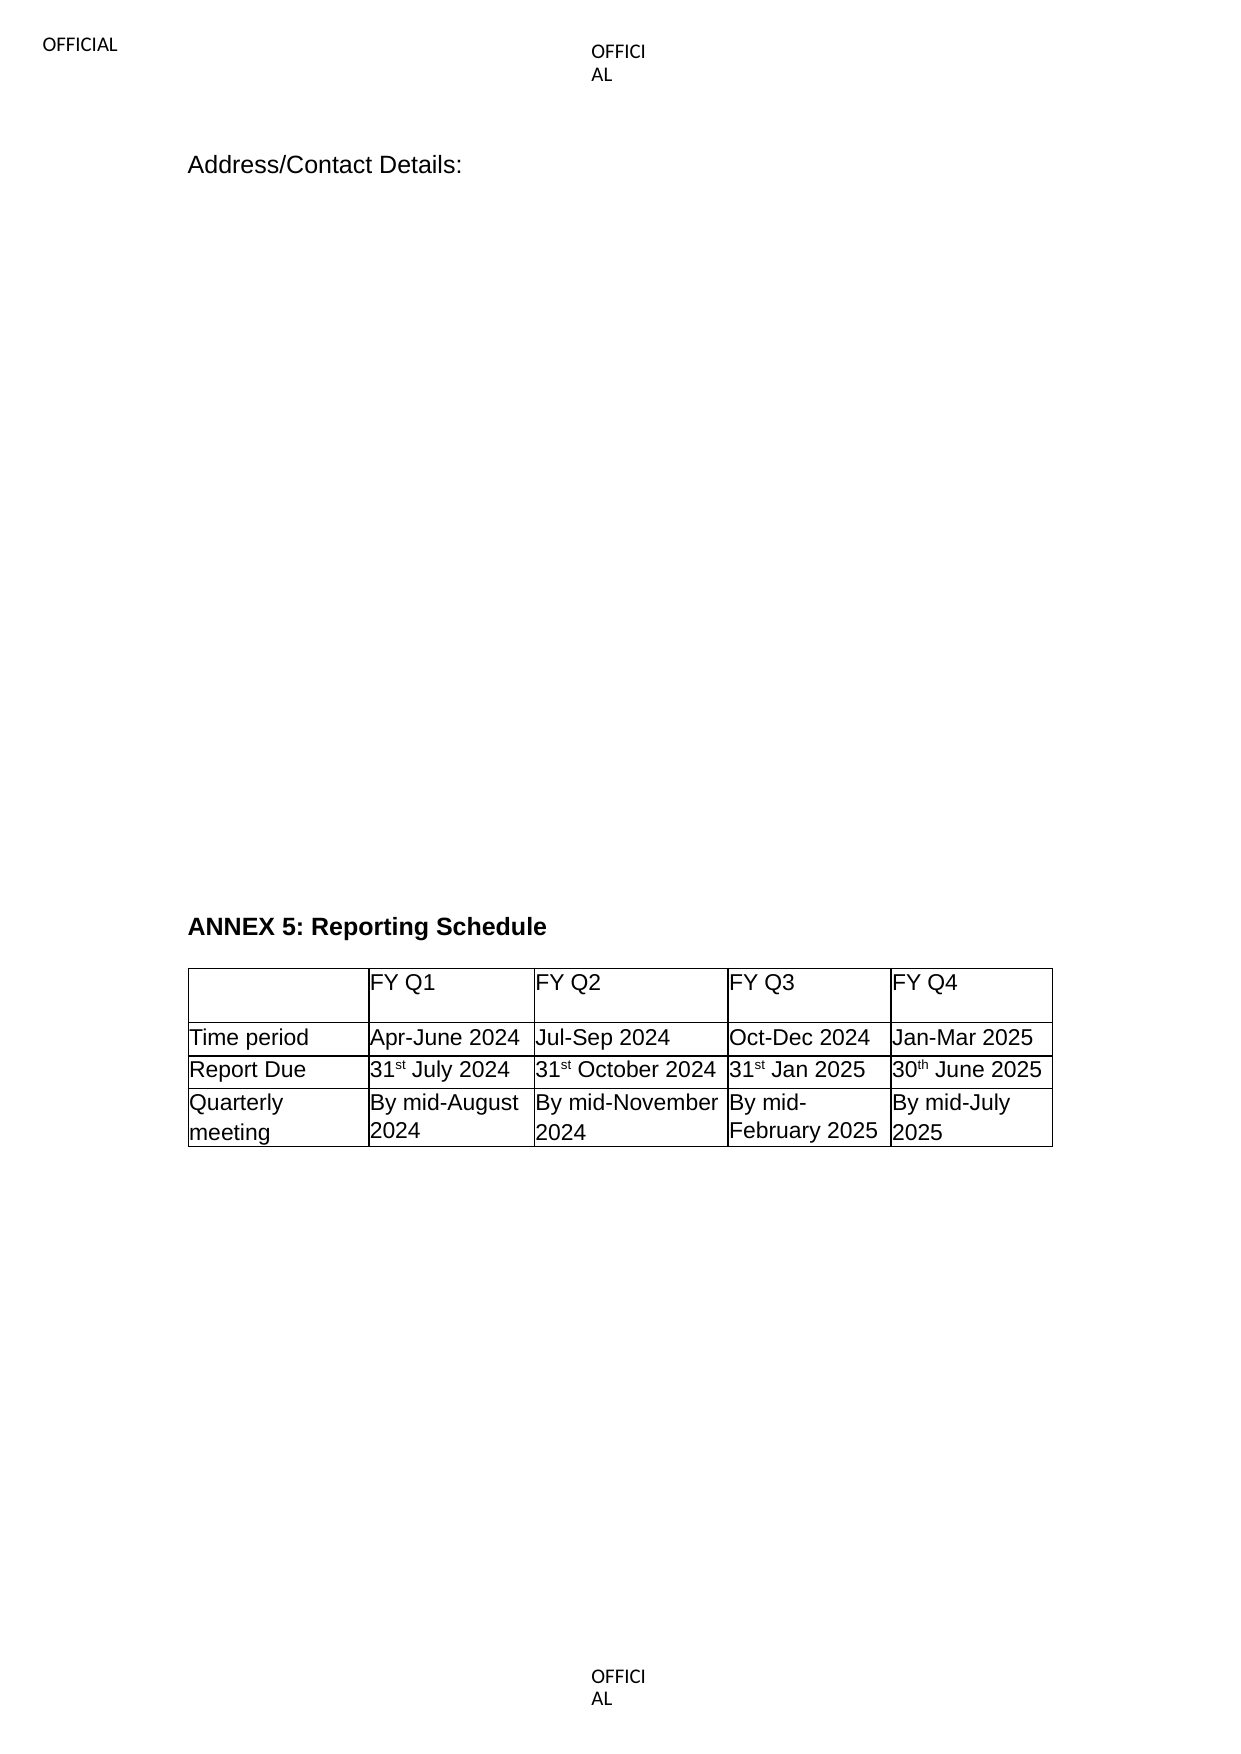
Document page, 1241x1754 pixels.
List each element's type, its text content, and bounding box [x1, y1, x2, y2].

table_cell Quarterly meeting [189, 1089, 368, 1146]
table_cell 31st Jan 2025 [729, 1057, 890, 1088]
table_cell Oct-Dec 2024 [729, 1023, 890, 1055]
table_cell By mid-July 2025 [892, 1089, 1052, 1146]
table_cell Jan-Mar 2025 [892, 1023, 1052, 1055]
table_header FY Q3 [729, 969, 890, 1022]
table_header FY Q4 [892, 969, 1052, 1022]
table_header FY Q2 [535, 969, 727, 1022]
table_cell 30th June 2025 [892, 1057, 1052, 1088]
table_cell Time period [189, 1023, 368, 1055]
table_cell By mid-August 2024 [370, 1089, 534, 1146]
table_header [189, 969, 368, 1022]
table_cell 31st October 2024 [535, 1057, 727, 1088]
table_header FY Q1 [370, 969, 534, 1022]
text Address/Contact Details: [187, 151, 1169, 178]
table_cell 31st July 2024 [370, 1057, 534, 1088]
table_cell By mid-November 2024 [535, 1089, 727, 1146]
table_cell By mid- February 2025 [729, 1089, 890, 1146]
table_cell Apr-June 2024 [370, 1023, 534, 1055]
table_cell Report Due [189, 1057, 368, 1088]
text ANNEX 5: Reporting Schedule [187, 913, 1169, 941]
table_cell Jul-Sep 2024 [535, 1023, 727, 1055]
